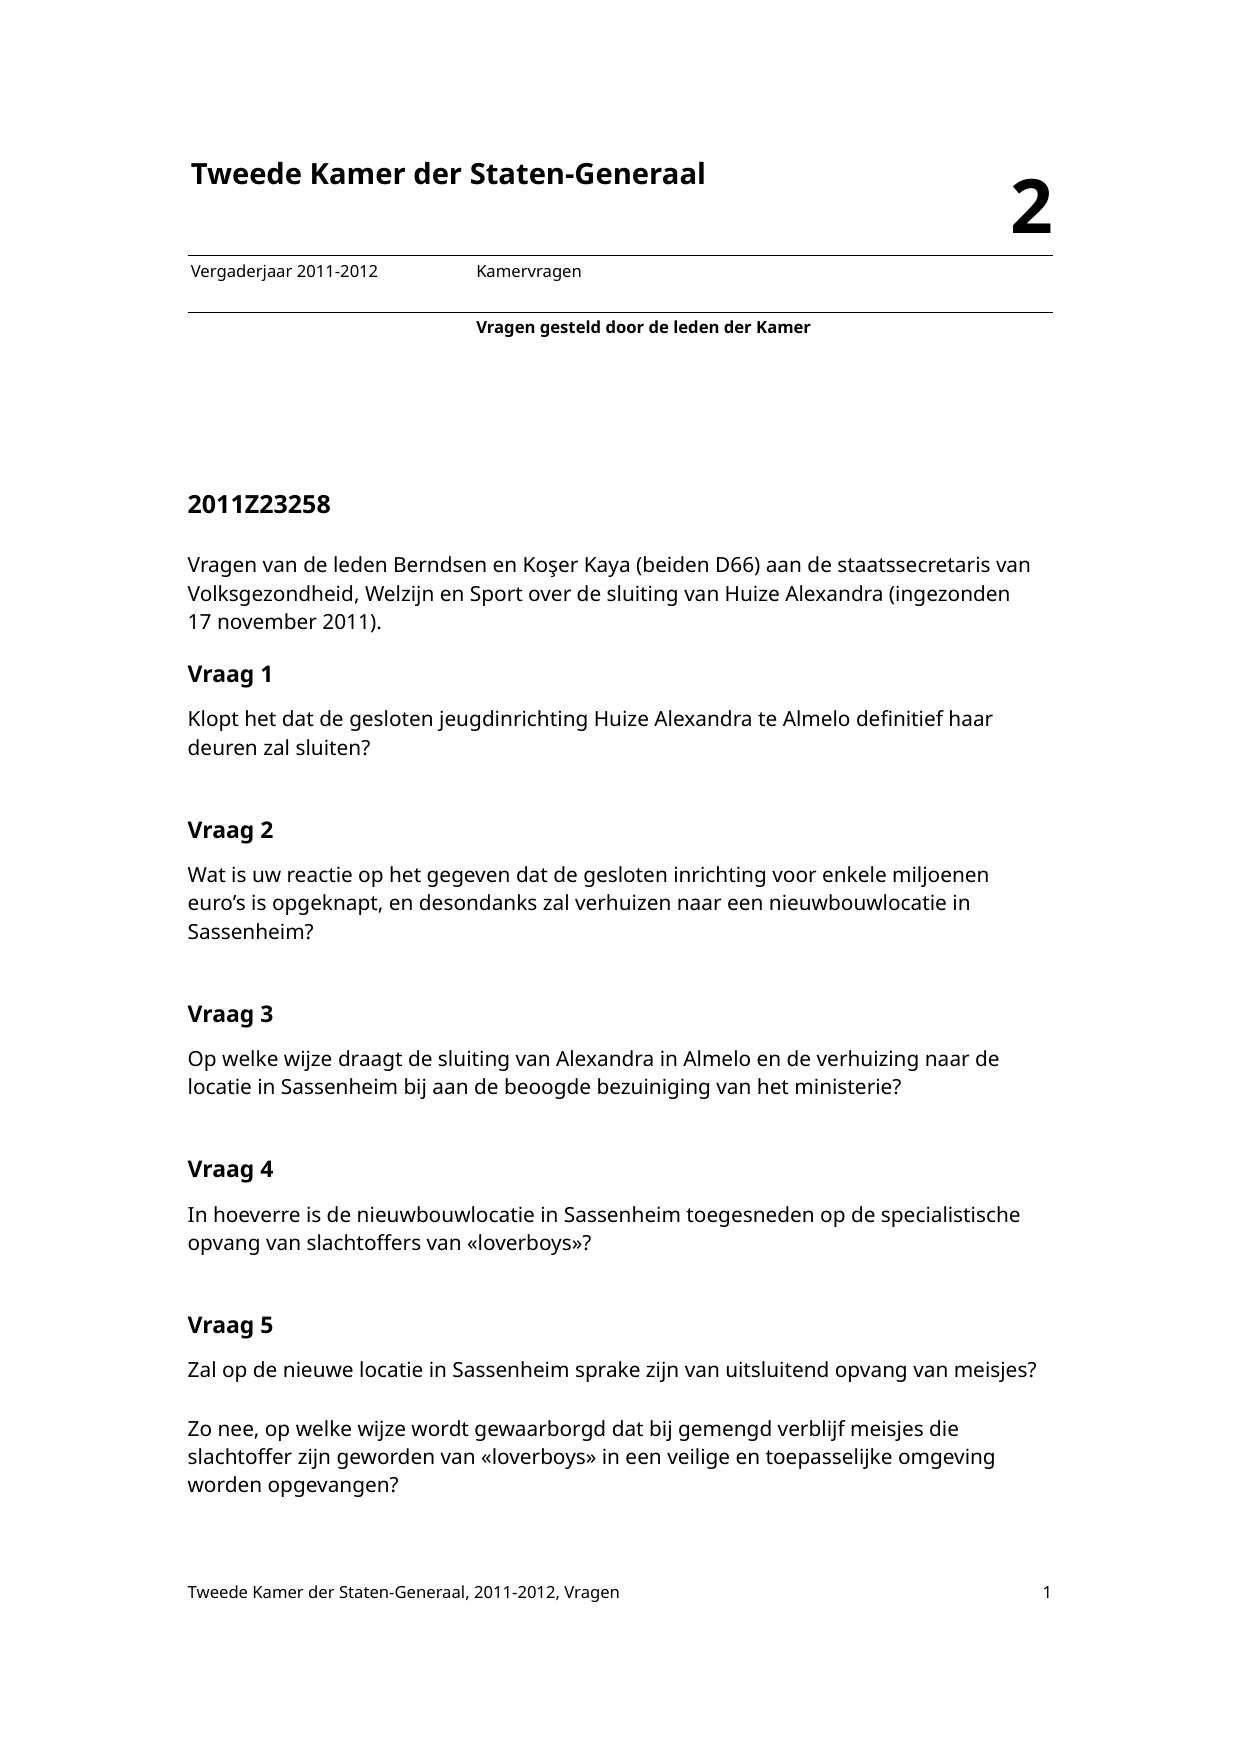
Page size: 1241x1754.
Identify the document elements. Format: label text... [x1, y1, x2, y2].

table_cell Vragen gesteld door de leden der Kamer [473, 313, 1053, 339]
subtitle Vraag 3 [187, 998, 1053, 1029]
text Zal op de nieuwe locatie in Sassenheim sprake zijn van uitsluitend opvang van meisjes? [187, 1355, 1053, 1384]
subtitle Vraag 4 [187, 1153, 1053, 1185]
text Vragen van de leden Berndsen en Koşer Kaya (beiden D66) aan de staatssecretaris van Volksgezondheid, Welzijn en Sport over de sluiting van Huize Alexandra (ingezonden 17 november 2011). [187, 550, 1053, 636]
subtitle Vraag 5 [187, 1309, 1053, 1340]
text Wat is uw reactie op het gegeven dat de gesloten inrichting voor enkele miljoenen euro’s is opgeknapt, en desondanks zal verhuizen naar een nieuwbouwlocatie in Sassenheim? [187, 860, 1053, 945]
text Klopt het dat de gesloten jeugdinrichting Huize Alexandra te Almelo definitief haar deuren zal sluiten? [187, 704, 1053, 761]
text 2011Z23258 [187, 487, 1053, 521]
table_header Tweede Kamer der Staten-Generaal [188, 150, 879, 255]
table_cell Vergaderjaar 2011-2012 [188, 256, 473, 312]
text In hoeverre is de nieuwbouwlocatie in Sassenheim toegesneden op de specialistische opvang van slachtoffers van «loverboys»? [187, 1200, 1053, 1257]
table_cell [188, 313, 473, 339]
text Op welke wijze draagt de sluiting van Alexandra in Almelo en de verhuizing naar de locatie in Sassenheim bij aan de beoogde bezuiniging van het ministerie? [187, 1044, 1053, 1101]
text Zo nee, op welke wijze wordt gewaarborgd dat bij gemengd verblijf meisjes die slachtoffer zijn geworden van «loverboys» in een veilige en toepasselijke omgeving worden opgevangen? [187, 1414, 1053, 1499]
subtitle Vraag 2 [187, 814, 1053, 845]
subtitle Vraag 1 [187, 658, 1053, 689]
table_header 2 [880, 150, 1053, 255]
table_cell Kamervragen [473, 256, 1053, 312]
